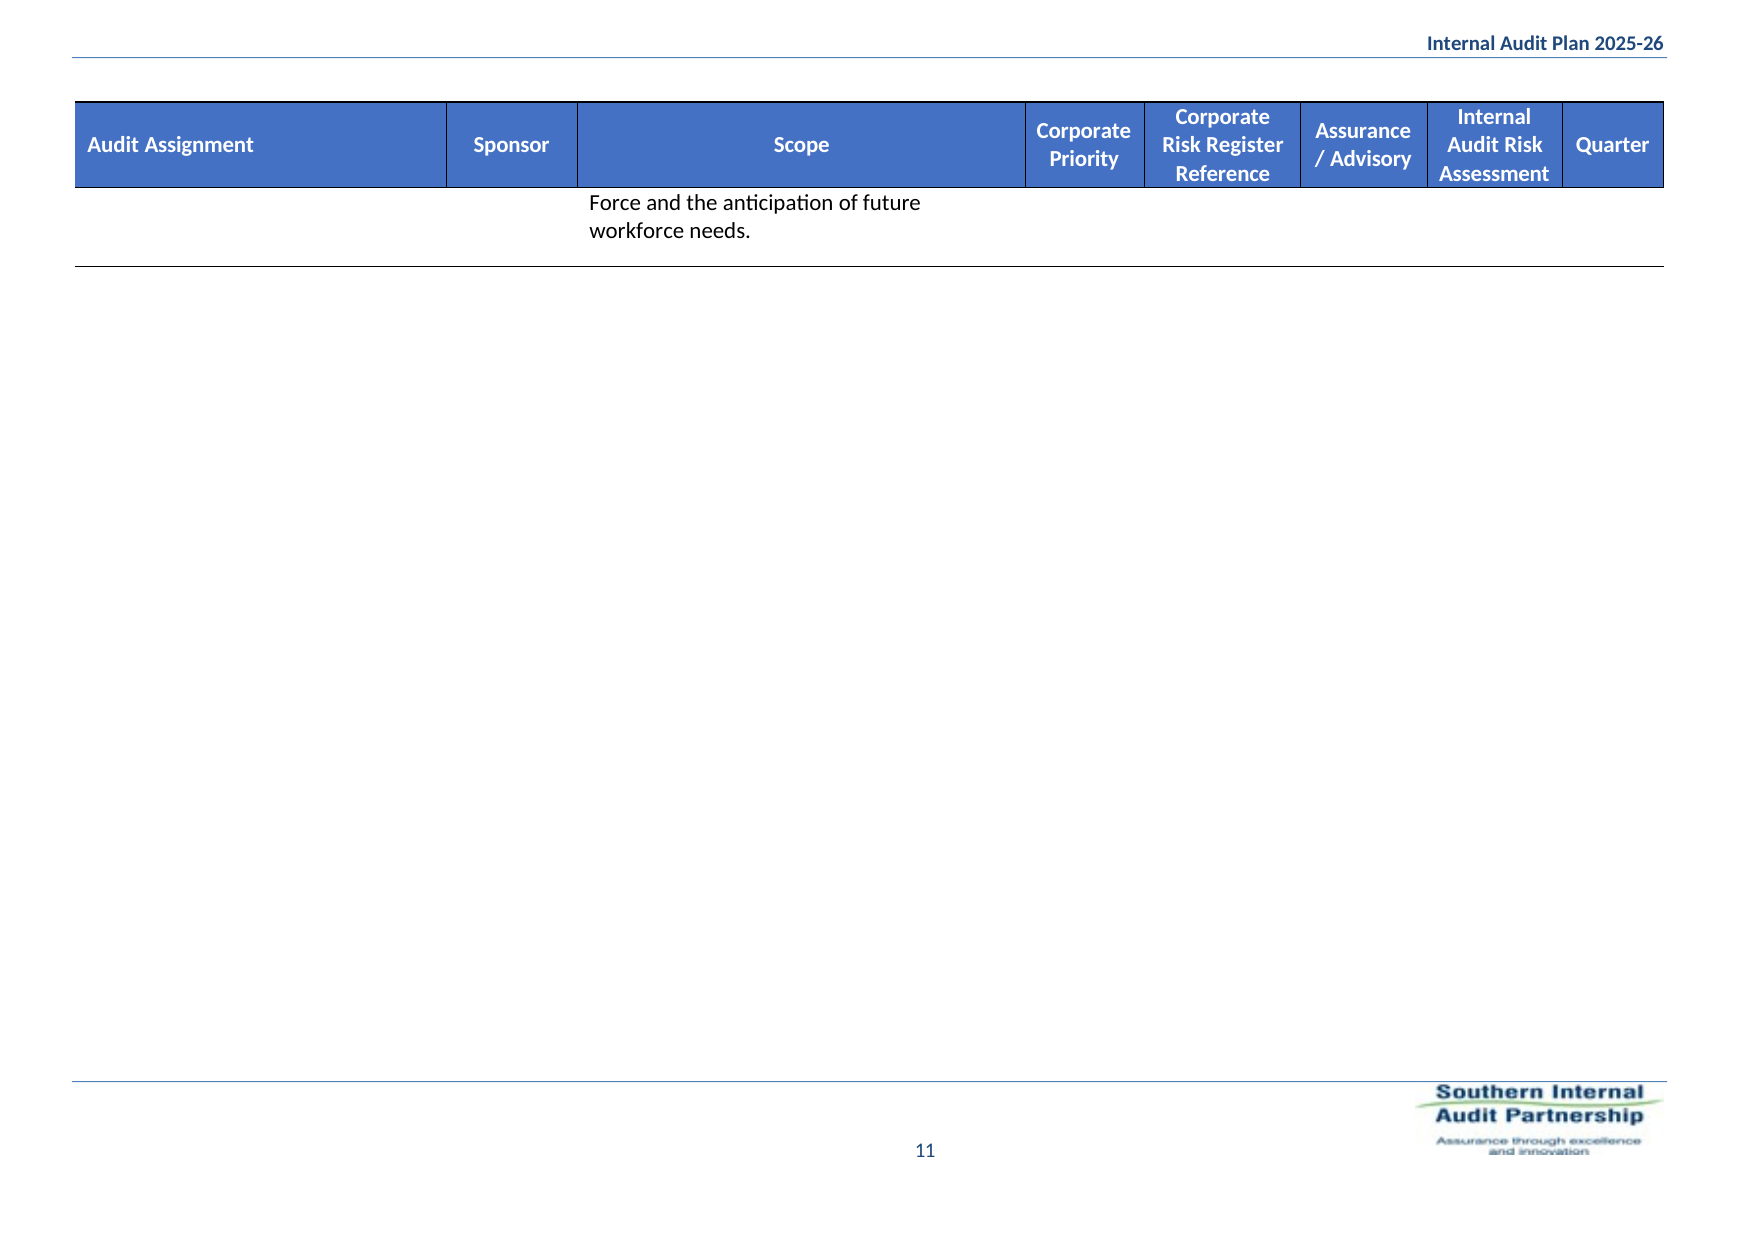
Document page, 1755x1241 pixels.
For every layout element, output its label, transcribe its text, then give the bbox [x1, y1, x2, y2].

table_header Internal Audit Risk Assessment [1428, 103, 1562, 187]
table_header Corporate Risk Register Reference [1145, 103, 1300, 187]
table_header Corporate Priority [1026, 103, 1144, 187]
table_header Sponsor [447, 103, 577, 187]
table_cell Force and the anticipation of future workforce needs. [75, 188, 1663, 266]
table_header Quarter [1563, 103, 1663, 187]
table_header Assurance / Advisory [1301, 103, 1427, 187]
table_header Audit Assignment [75, 103, 446, 187]
table_header Scope [578, 103, 1025, 187]
